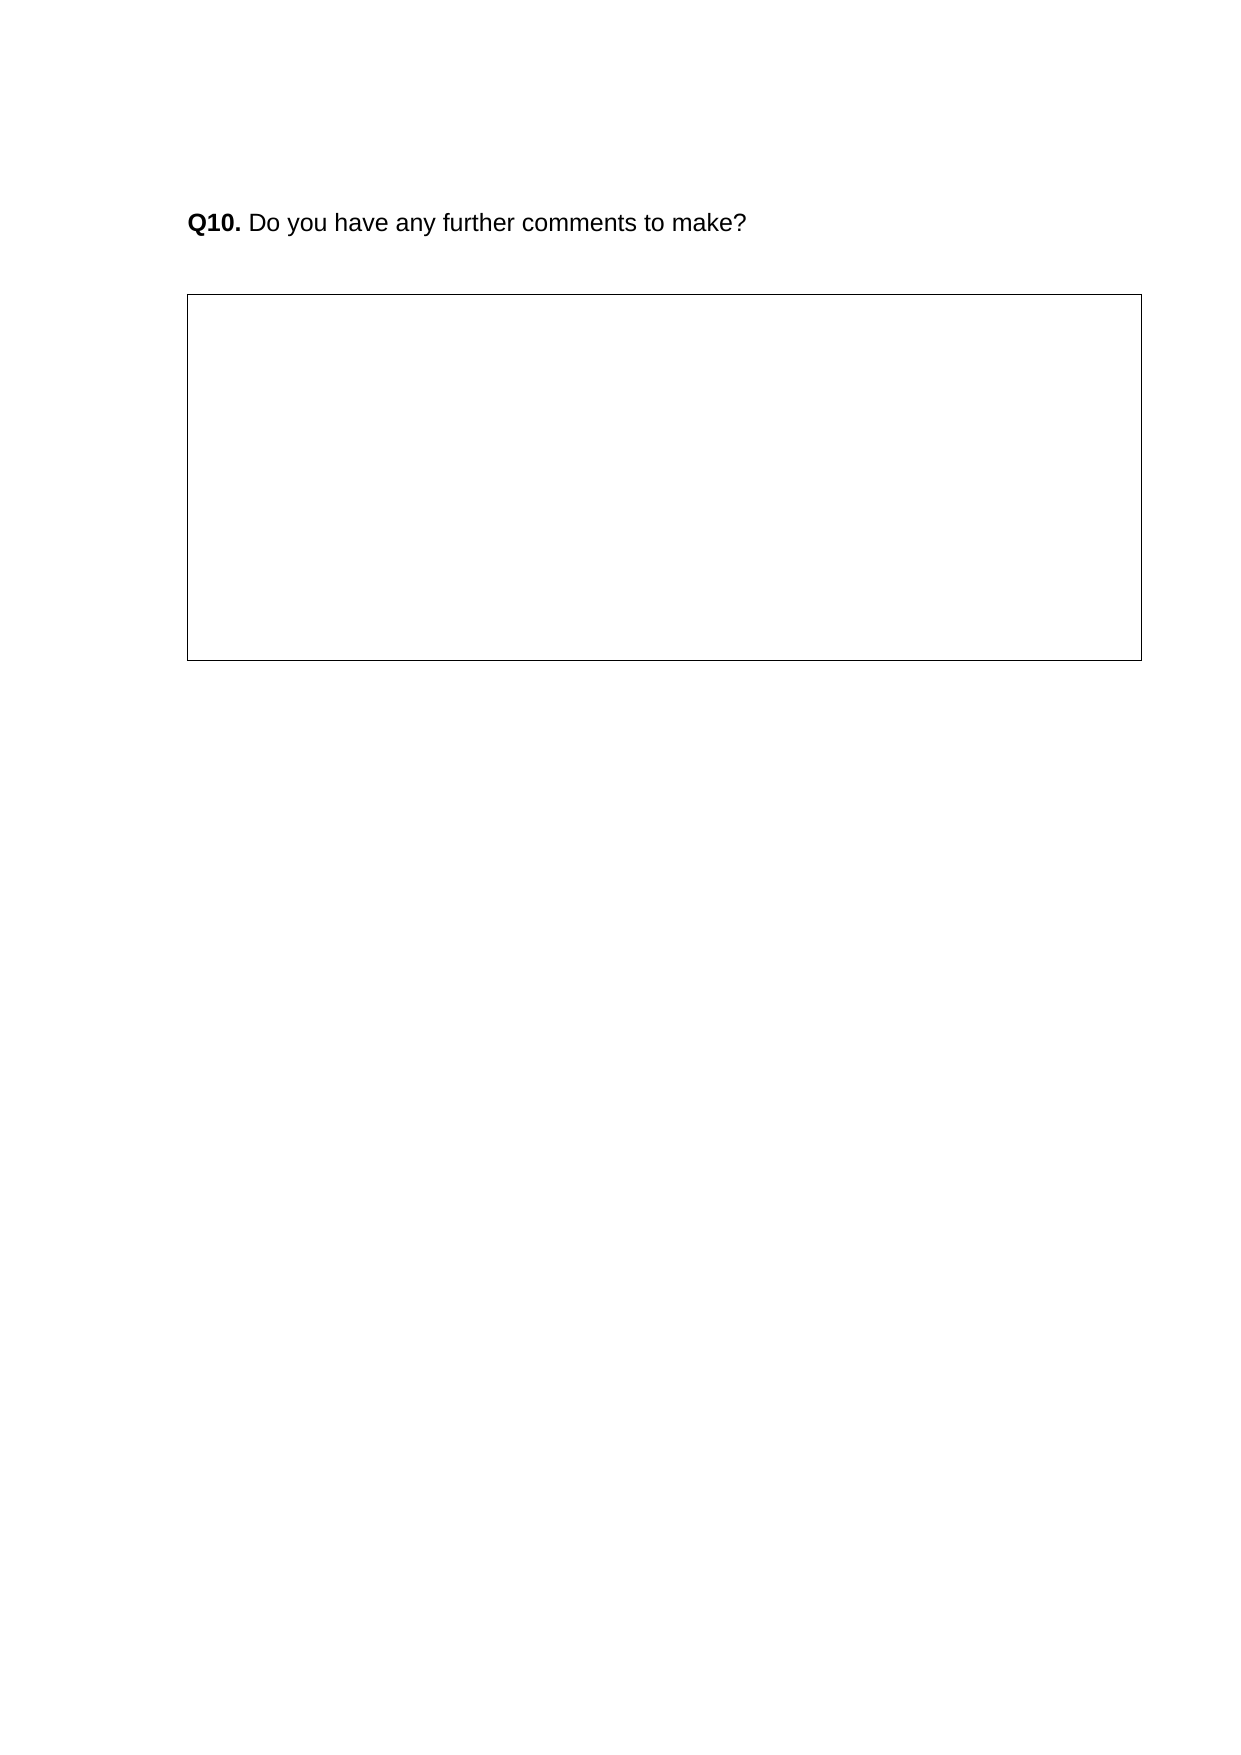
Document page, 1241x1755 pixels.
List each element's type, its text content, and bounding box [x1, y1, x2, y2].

text Q10. Do you have any further comments to make? [187, 207, 1053, 236]
table_header [188, 295, 1141, 660]
